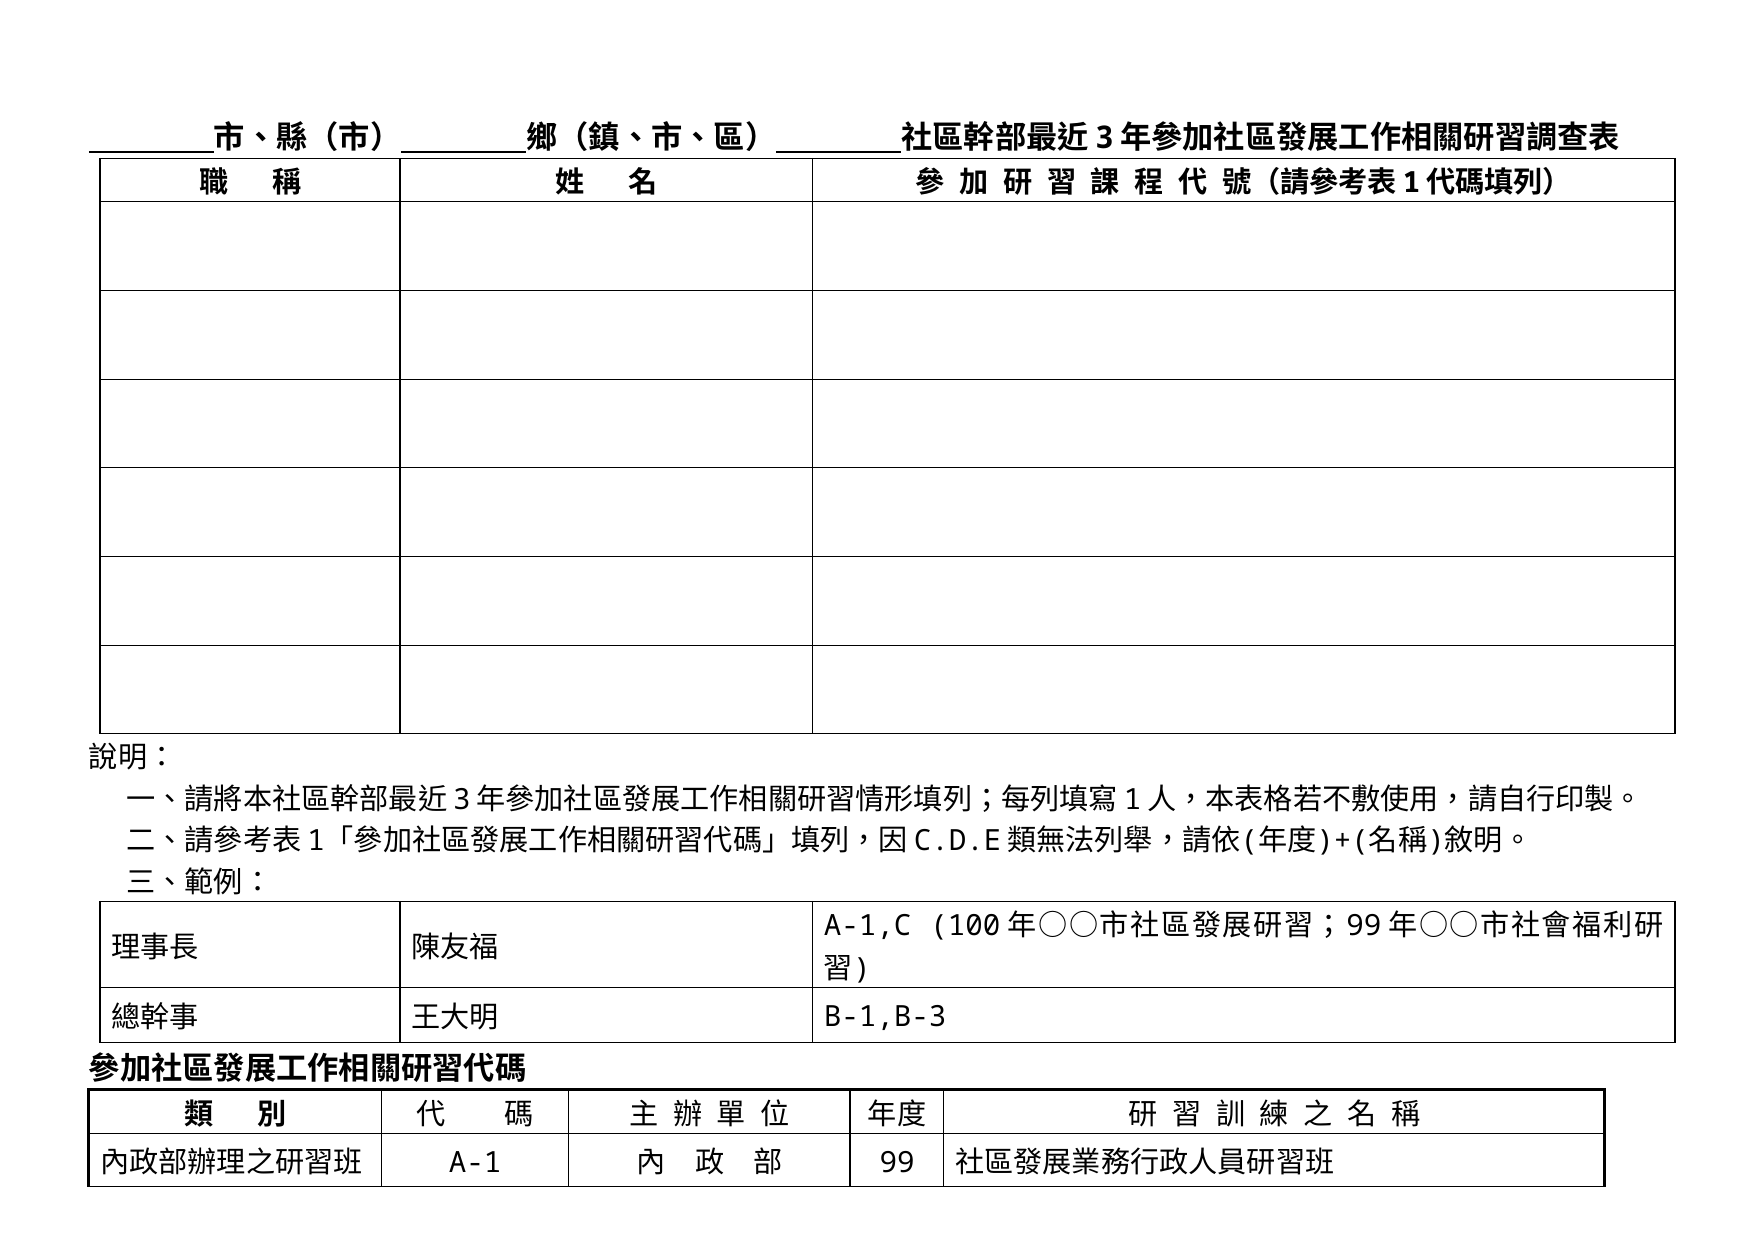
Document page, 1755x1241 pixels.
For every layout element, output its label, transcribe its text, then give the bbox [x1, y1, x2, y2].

table_header 類 別 [90, 1091, 381, 1133]
text 一、請將本社區幹部最近3年參加社區發展工作相關研習情形填列；每列填寫1人，本表格若不敷使用，請自行印製。 [126, 776, 1666, 817]
table_cell [101, 202, 399, 290]
table_cell [813, 291, 1674, 378]
text 三、範例： [126, 859, 1666, 901]
table_cell [813, 646, 1674, 733]
table_cell [401, 468, 812, 556]
table_cell [401, 380, 812, 467]
text 二、請參考表1「參加社區發展工作相關研習代碼」填列，因C.D.E類無法列舉，請依(年度)+(名稱)敘明。 [126, 817, 1666, 859]
table_cell [101, 380, 399, 467]
text 說明： [89, 734, 1666, 776]
table_cell [101, 557, 399, 644]
table_cell A-1 [382, 1134, 568, 1186]
table_cell 內 政 部 [569, 1134, 849, 1186]
table_header A-1,C (100年○○市社區發展研習；99年○○市社會福利研習) [813, 902, 1674, 987]
table_cell 王大明 [401, 988, 812, 1042]
table_cell [813, 380, 1674, 467]
table_cell [813, 468, 1674, 556]
table_header 姓 名 [401, 159, 812, 201]
text 參加社區發展工作相關研習代碼 [89, 1043, 1666, 1088]
table_cell [401, 646, 812, 733]
table_header 陳友福 [401, 902, 812, 987]
table_cell [101, 291, 399, 378]
table_header 研 習 訓 練 之 名 稱 [944, 1091, 1603, 1133]
table_cell [401, 557, 812, 644]
table_header 年度 [851, 1091, 943, 1133]
table_cell 內政部辦理之研習班 [90, 1134, 381, 1186]
table_cell B-1,B-3 [813, 988, 1674, 1042]
table_header 參 加 研 習 課 程 代 號（請參考表1代碼填列） [813, 159, 1674, 201]
table_cell 總幹事 [101, 988, 399, 1042]
table_cell [813, 557, 1674, 644]
table_header 代 碼 [382, 1091, 568, 1133]
table_cell 社區發展業務行政人員研習班 [944, 1134, 1603, 1186]
table_cell [401, 202, 812, 290]
table_cell [101, 468, 399, 556]
table_header 主 辦 單 位 [569, 1091, 849, 1133]
table_cell [401, 291, 812, 378]
table_header 職 稱 [101, 159, 399, 201]
table_header 理事長 [101, 902, 399, 987]
table_cell [101, 646, 399, 733]
text 市、縣（市） 鄉（鎮、市、區） 社區幹部最近3年參加社區發展工作相關研習調查表 [89, 112, 1666, 158]
table_cell 99 [851, 1134, 943, 1186]
table_cell [813, 202, 1674, 290]
